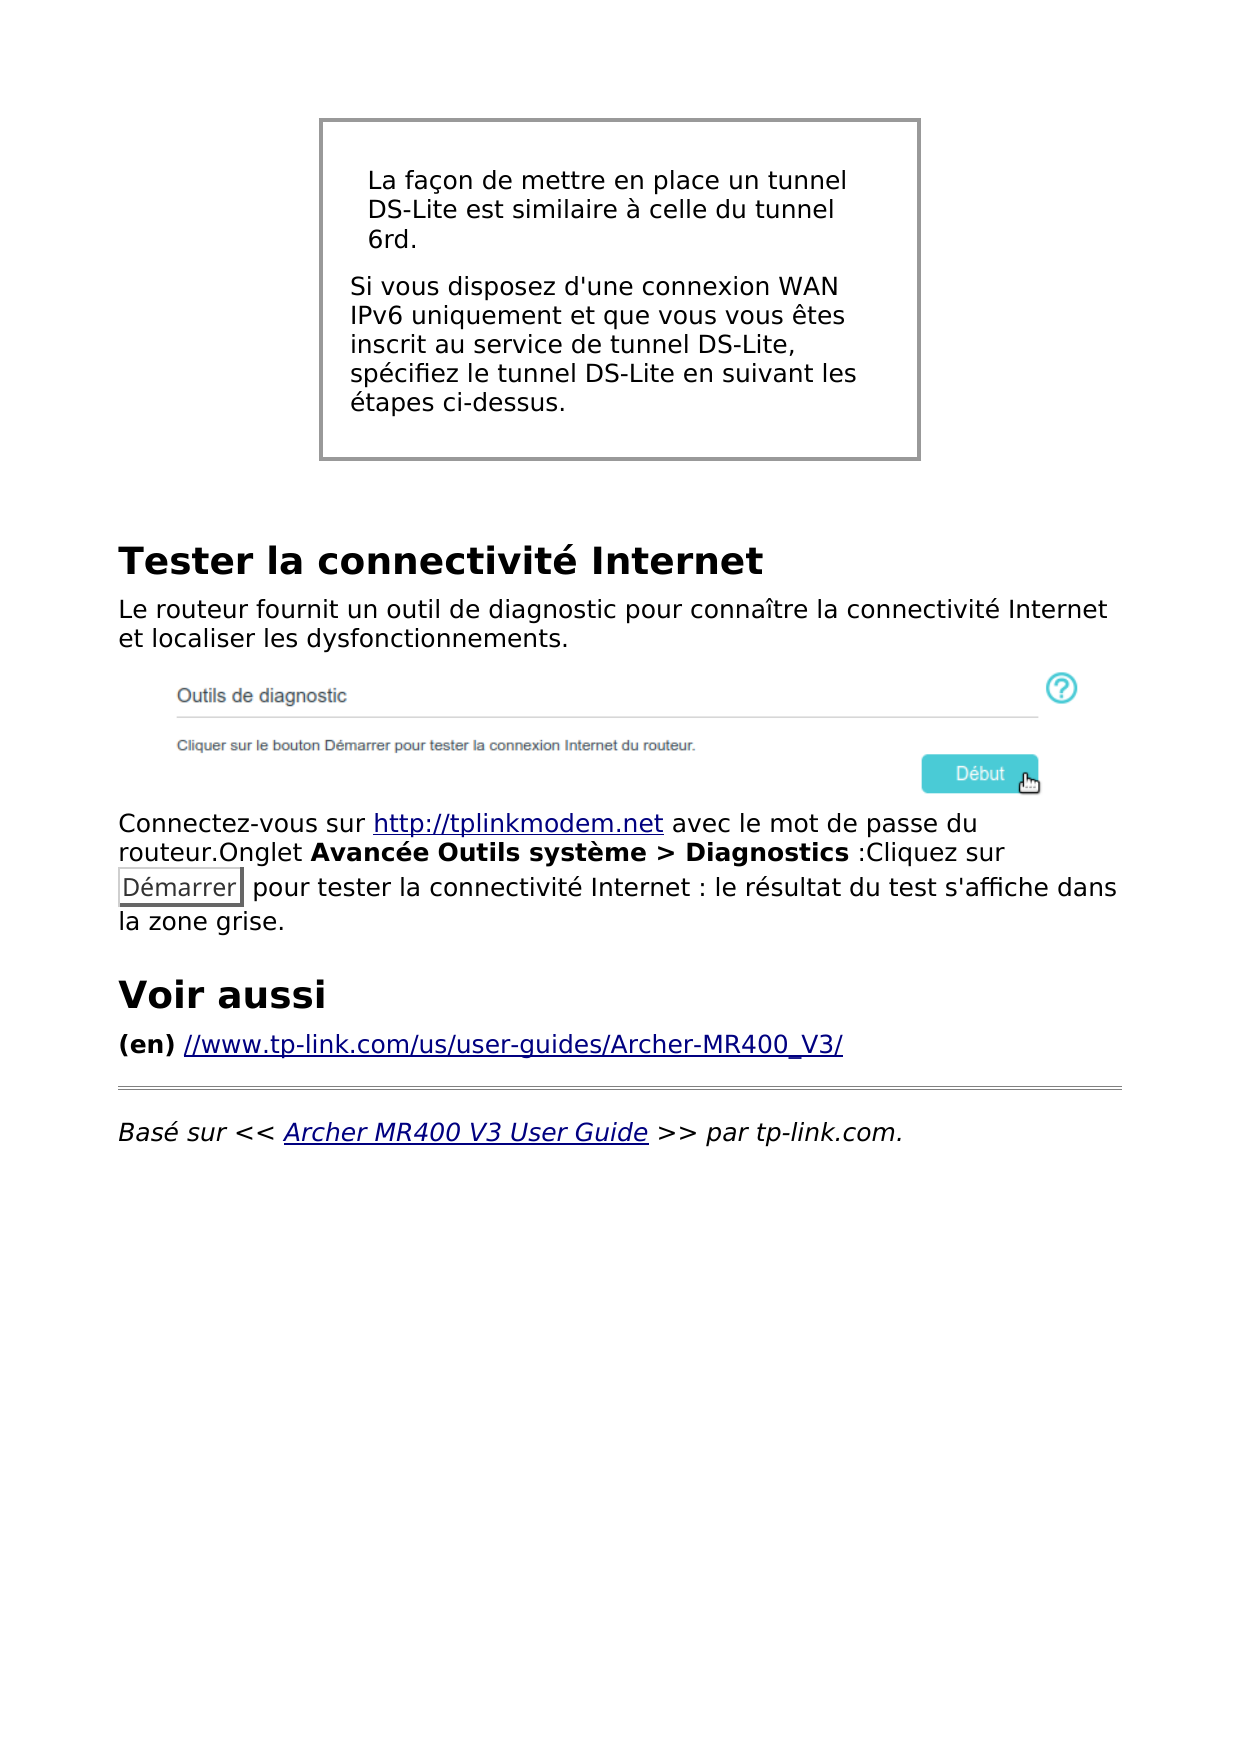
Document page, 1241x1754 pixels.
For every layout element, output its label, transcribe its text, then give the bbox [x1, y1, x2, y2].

text Basé sur << Archer MR400 V3 User Guide >> par tp-link.com. [118, 1118, 1122, 1147]
table_header La façon de mettre en place un tunnel DS-Lite est similaire à celle du tunnel 6rd. Si vous disposez d'une connexion WAN IPv6 uniquement et que vous vous êtes inscrit au service de tunnel DS-Lite, spécifiez le tunnel DS-Lite en suivant les étapes ci-dessus. [332, 131, 908, 448]
text Le routeur fournit un outil de diagnostic pour connaître la connectivité Internet et localiser les dysfonctionnements. [118, 596, 1122, 654]
subtitle Voir aussi [118, 974, 1122, 1018]
text (en) //www.tp-link.com/us/user-guides/Archer-MR400_V3/ [118, 1030, 1122, 1059]
subtitle Tester la connectivité Internet [118, 539, 1122, 583]
picture [151, 666, 1089, 809]
text Connectez-vous sur http://tplinkmodem.net avec le mot de passe du routeur.Onglet Avancée Outils système > Diagnostics :Cliquez sur Démarrer pour tester la connectivité Internet : le résultat du test s'affiche dans la zone grise. [118, 666, 1122, 937]
